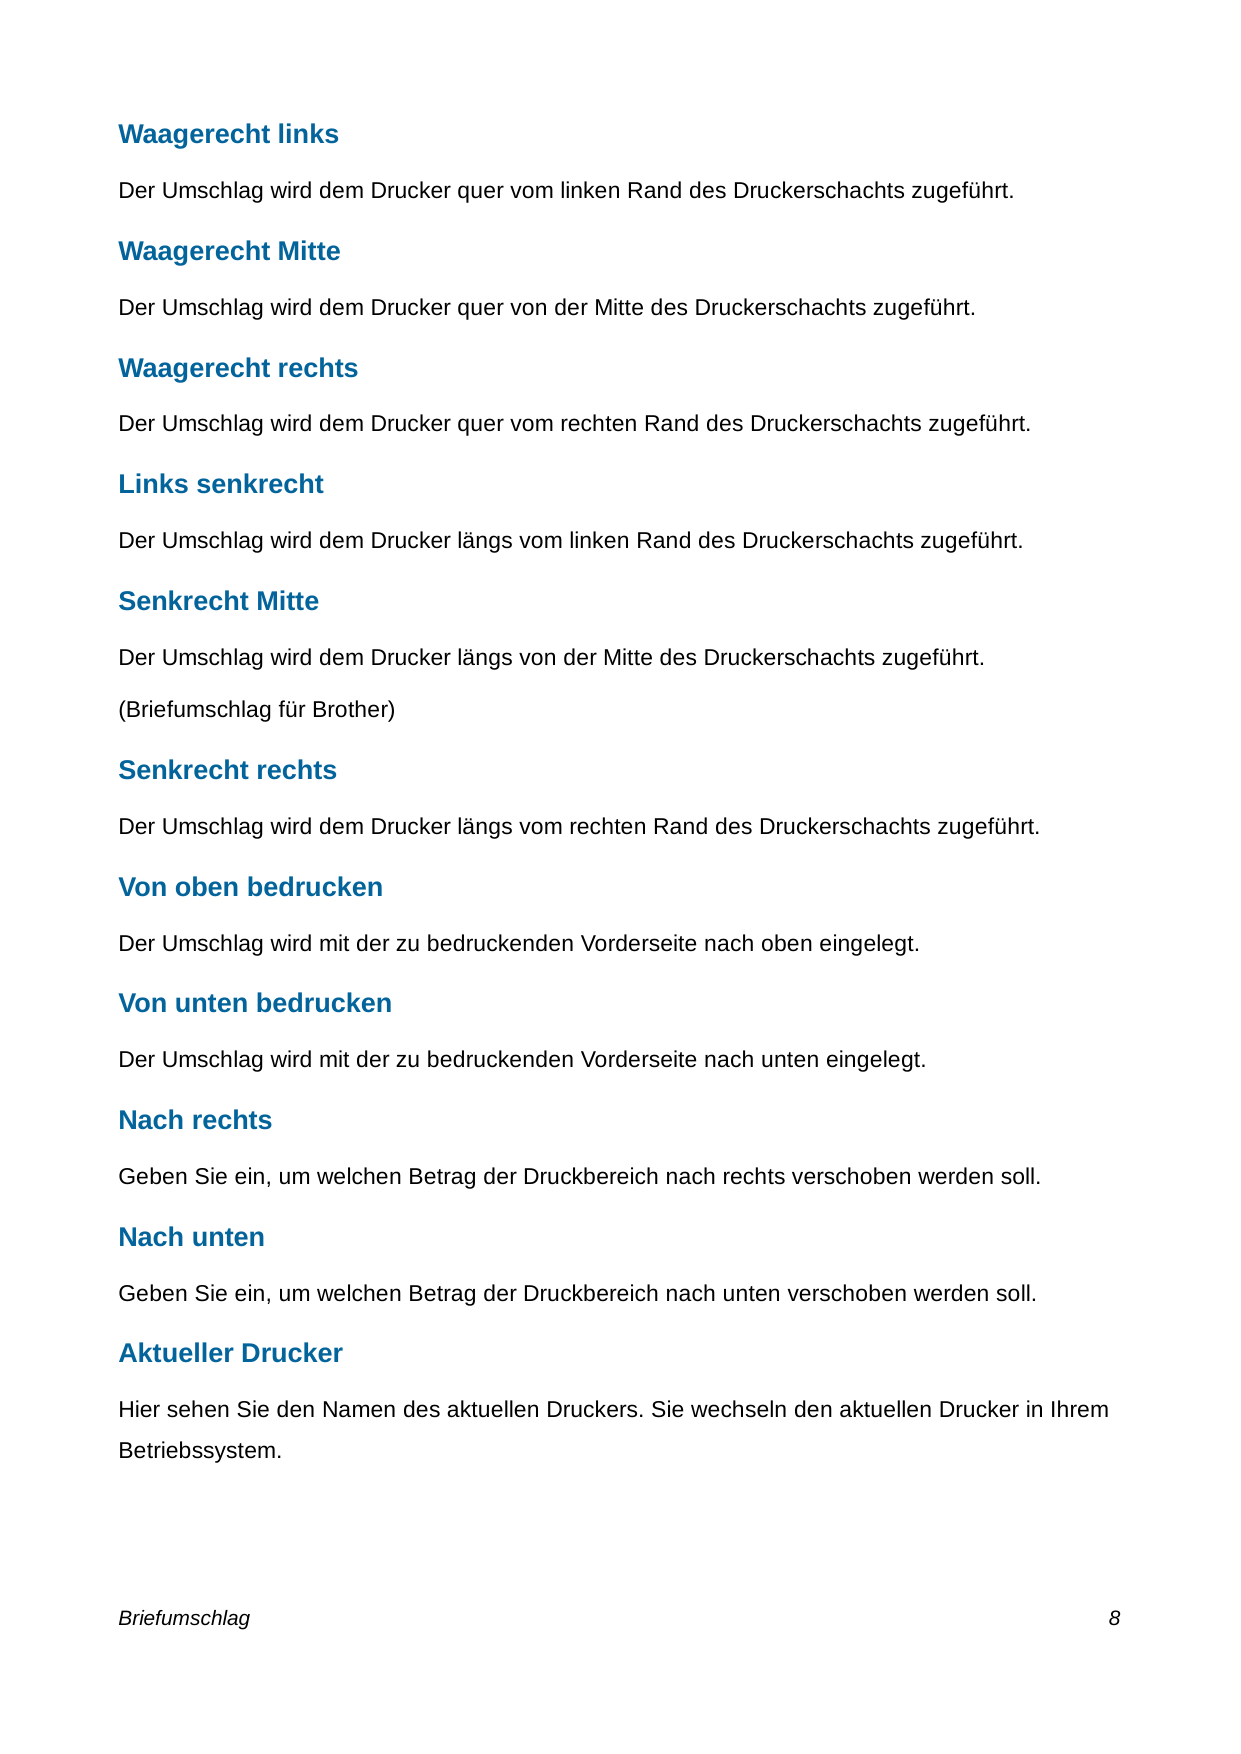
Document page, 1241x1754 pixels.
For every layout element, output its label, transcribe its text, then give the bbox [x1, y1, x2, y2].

text Der Umschlag wird dem Drucker quer vom linken Rand des Druckerschachts zugeführt. [118, 176, 1122, 203]
text Der Umschlag wird dem Drucker längs von der Mitte des Druckerschachts zugeführt. [118, 643, 1122, 670]
subtitle Von unten bedrucken [118, 987, 1122, 1018]
subtitle Senkrecht Mitte [118, 585, 1122, 616]
subtitle Aktueller Drucker [118, 1337, 1122, 1368]
text Der Umschlag wird dem Drucker quer von der Mitte des Druckerschachts zugeführt. [118, 293, 1122, 320]
text Der Umschlag wird dem Drucker quer vom rechten Rand des Druckerschachts zugeführt. [118, 410, 1122, 437]
text (Briefumschlag für Brother) [118, 696, 1122, 723]
text Der Umschlag wird dem Drucker längs vom rechten Rand des Druckerschachts zugeführt. [118, 812, 1122, 839]
subtitle Links senkrecht [118, 468, 1122, 499]
text Der Umschlag wird dem Drucker längs vom linken Rand des Druckerschachts zugeführt. [118, 526, 1122, 553]
text Geben Sie ein, um welchen Betrag der Druckbereich nach rechts verschoben werden soll. [118, 1162, 1122, 1189]
subtitle Waagerecht rechts [118, 351, 1122, 382]
subtitle Nach unten [118, 1221, 1122, 1252]
subtitle Nach rechts [118, 1104, 1122, 1135]
text Geben Sie ein, um welchen Betrag der Druckbereich nach unten verschoben werden soll. [118, 1279, 1122, 1306]
subtitle Von oben bedrucken [118, 871, 1122, 902]
text Der Umschlag wird mit der zu bedruckenden Vorderseite nach oben eingelegt. [118, 929, 1122, 956]
subtitle Waagerecht Mitte [118, 235, 1122, 266]
subtitle Waagerecht links [118, 118, 1122, 149]
text Der Umschlag wird mit der zu bedruckenden Vorderseite nach unten eingelegt. [118, 1046, 1122, 1073]
text Hier sehen Sie den Namen des aktuellen Druckers. Sie wechseln den aktuellen Drucker in Ihrem Betriebssystem. [118, 1396, 1122, 1463]
subtitle Senkrecht rechts [118, 754, 1122, 785]
